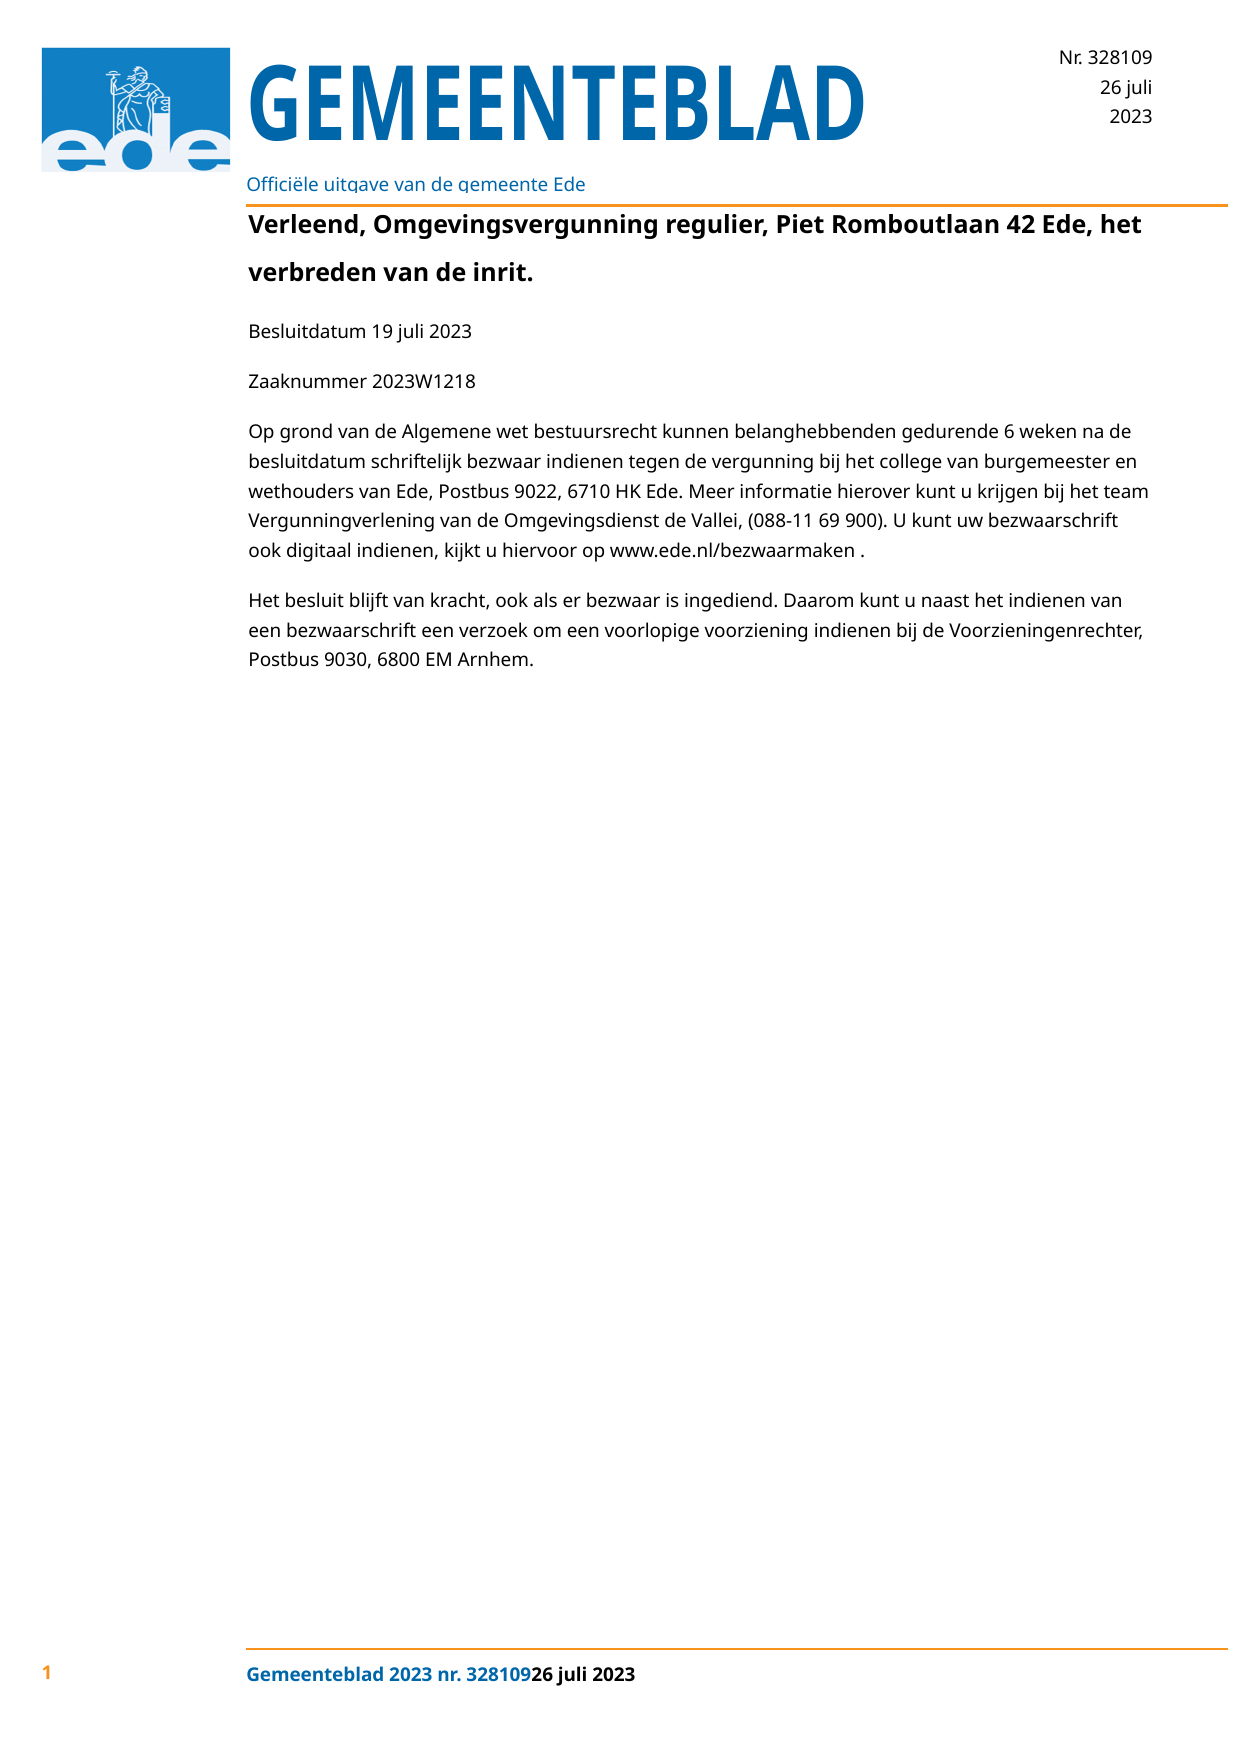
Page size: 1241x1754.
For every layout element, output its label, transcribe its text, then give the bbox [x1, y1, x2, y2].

text Verleend, Omgevingsvergunning regulier, Piet Romboutlaan 42 Ede, het verbreden van de inrit. [248, 207, 1152, 288]
text Besluitdatum 19 juli 2023 [248, 318, 1152, 344]
text Het besluit blijft van kracht, ook als er bezwaar is ingediend. Daarom kunt u naast het indienen van een bezwaarschrift een verzoek om een voorlopige voorziening indienen bij de Voorzieningenrechter, Postbus 9030, 6800 EM Arnhem. [248, 587, 1152, 672]
text Op grond van de Algemene wet bestuursrecht kunnen belanghebbenden gedurende 6 weken na de besluitdatum schriftelijk bezwaar indienen tegen de vergunning bij het college van burgemeester en wethouders van Ede, Postbus 9022, 6710 HK Ede. Meer informatie hierover kunt u krijgen bij het team Vergunningverlening van de Omgevingsdienst de Vallei, (088-11 69 900). U kunt uw bezwaarschrift ook digitaal indienen, kijkt u hiervoor op www.ede.nl/bezwaarmaken . [248, 419, 1152, 563]
picture [41, 47, 231, 172]
text Zaaknummer 2023W1218 [248, 368, 1152, 394]
